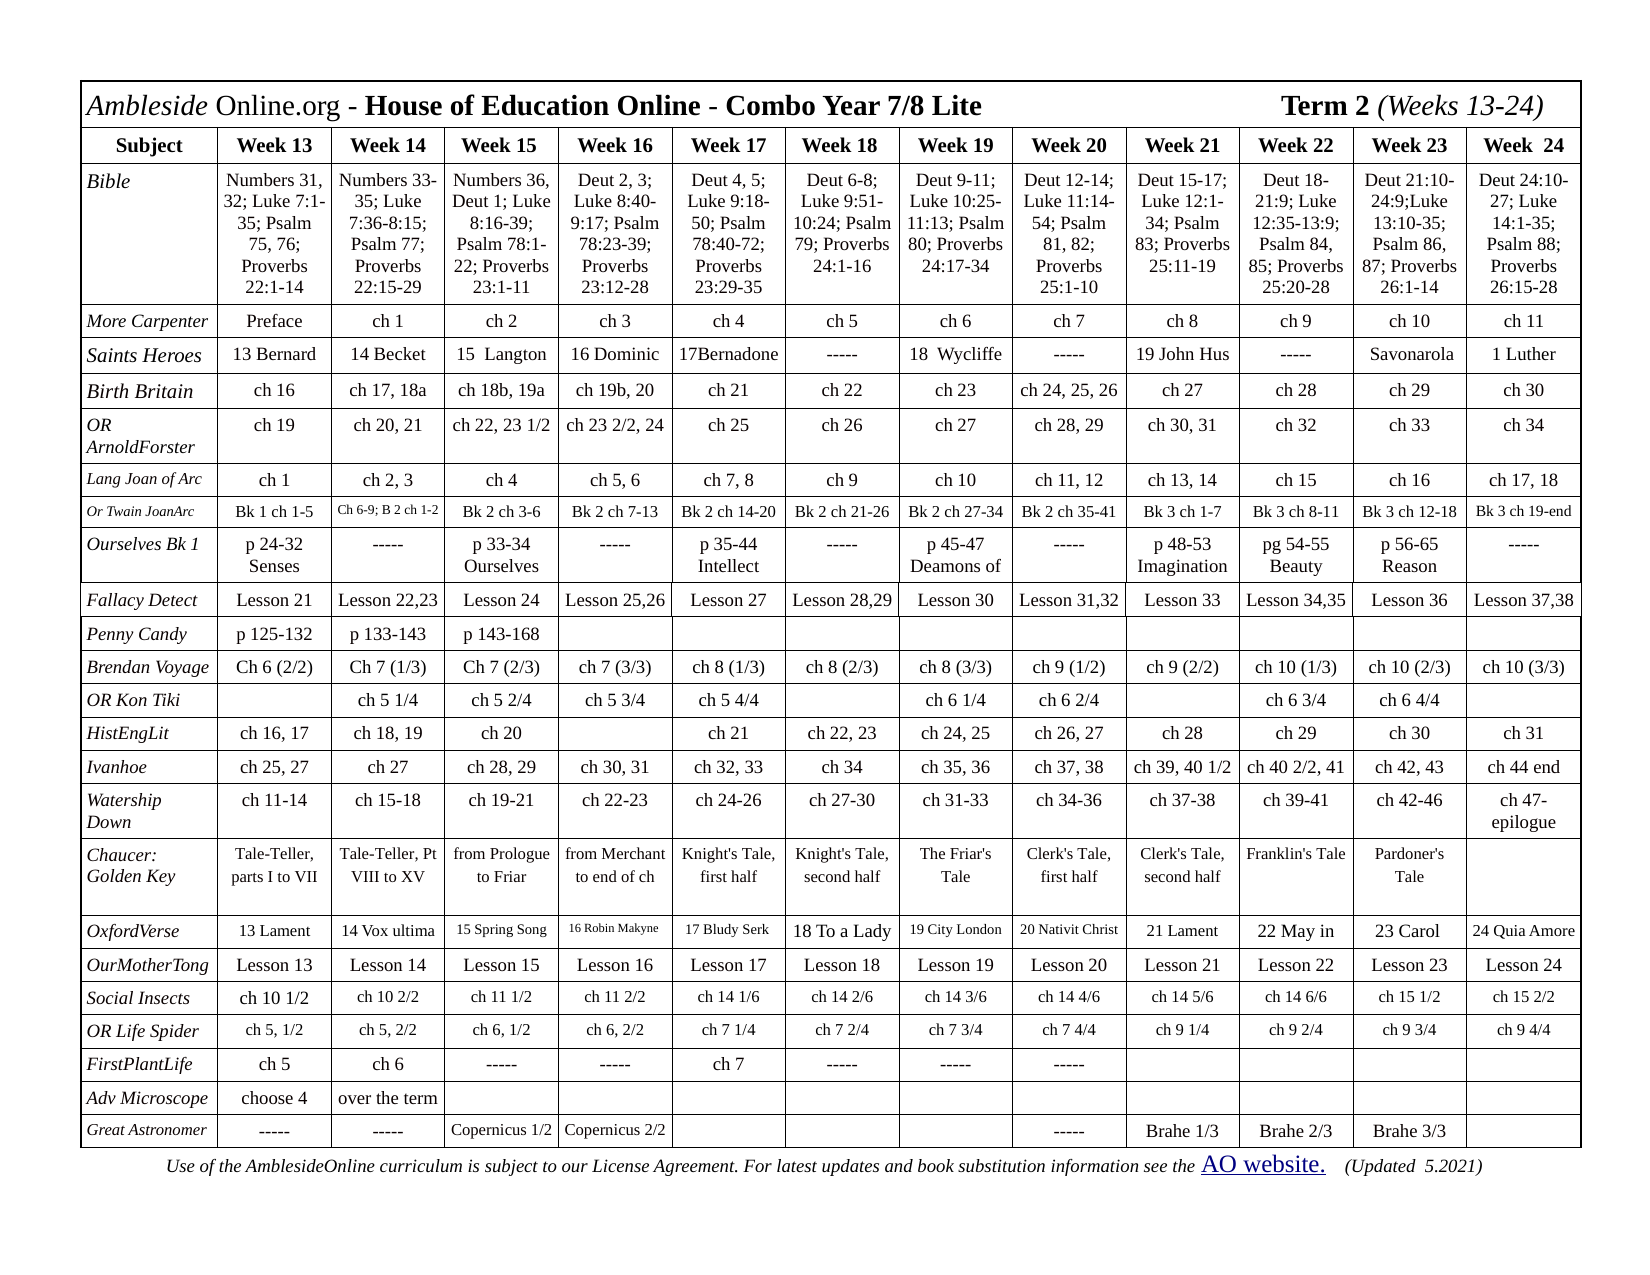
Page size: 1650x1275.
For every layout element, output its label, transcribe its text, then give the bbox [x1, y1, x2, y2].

table_cell ch 18, 19 [332, 718, 444, 750]
table_cell Bible [82, 164, 217, 304]
table_cell 19 City London [900, 916, 1012, 948]
table_cell 24 Quia Amore [1467, 916, 1580, 948]
table_cell Brendan Voyage [82, 651, 217, 683]
table_cell Fallacy Detect [81, 583, 217, 616]
table_cell ch 11-14 [218, 784, 331, 838]
table_cell [559, 1082, 672, 1114]
table_cell ----- [1467, 528, 1580, 582]
table_cell ch 5 3/4 [559, 684, 672, 717]
table_cell ch 28, 29 [445, 751, 558, 783]
table_cell Lesson 31,32 [1013, 583, 1125, 616]
table_cell Deut 21:10-24:9;Luke 13:10-35; Psalm 86, 87; Proverbs 26:1-14 [1354, 164, 1466, 304]
table_cell Watership Down [82, 784, 217, 838]
table_cell ch 27 [332, 751, 444, 783]
table_cell ch 25 [673, 409, 785, 463]
table_cell ch 10 (1/3) [1240, 651, 1353, 683]
table_cell Week 23 [1354, 128, 1466, 163]
table_cell ch 4 [673, 305, 785, 337]
table_cell Lesson 24 [445, 583, 558, 616]
table_cell [1467, 1049, 1580, 1081]
table_cell ch 39-41 [1240, 784, 1353, 838]
table_cell Bk 2 ch 14-20 [673, 497, 785, 527]
table_cell Lesson 27 [672, 583, 785, 616]
table_cell 19 John Hus [1127, 338, 1239, 373]
table_cell ch 9 1/4 [1127, 1015, 1239, 1047]
table_cell ch 24-26 [673, 784, 785, 838]
table_cell [673, 1115, 785, 1147]
table_cell ch 9 2/4 [1240, 1015, 1353, 1047]
table_cell [786, 617, 899, 650]
table_cell ch 5, 6 [559, 464, 672, 496]
table_cell 18 Wycliffe [900, 338, 1012, 373]
table_cell ch 7 [673, 1049, 785, 1081]
table_cell ch 3 [559, 305, 672, 337]
table_cell Copernicus 1/2 [445, 1115, 558, 1147]
table_cell ch 10 (3/3) [1467, 651, 1580, 683]
table_cell ch 22, 23 [786, 718, 899, 750]
table_cell p 133-143 [332, 617, 444, 650]
table_cell ch 29 [1354, 374, 1466, 408]
table_cell Numbers 36, Deut 1; Luke 8:16-39; Psalm 78:1-22; Proverbs 23:1-11 [445, 164, 558, 304]
table_cell Brahe 2/3 [1240, 1115, 1353, 1147]
table_cell Lesson 33 [1126, 583, 1239, 616]
table_cell ch 10 (2/3) [1354, 651, 1466, 683]
table_cell Bk 3 ch 8-11 [1240, 497, 1353, 527]
table_cell [1127, 1049, 1239, 1081]
table_cell 21 Lament [1127, 916, 1239, 948]
table_cell ch 17, 18 [1467, 464, 1580, 496]
table_cell Lesson 36 [1353, 583, 1466, 616]
table_cell ch 7 (3/3) [559, 651, 672, 683]
table_cell 14 Vox ultima [332, 916, 444, 948]
table_cell ch 28 [1127, 718, 1239, 750]
table_cell Lesson 17 [673, 949, 785, 981]
table_cell Week 17 [673, 128, 785, 163]
table_cell 22 May in [1240, 916, 1353, 948]
table_cell [1354, 617, 1466, 650]
table_cell ----- [1013, 1049, 1126, 1081]
table_cell Deut 15-17; Luke 12:1-34; Psalm 83; Proverbs 25:11-19 [1127, 164, 1239, 304]
table_cell Numbers 31, 32; Luke 7:1-35; Psalm 75, 76; Proverbs 22:1-14 [218, 164, 331, 304]
table_cell Lesson 22 [1240, 949, 1353, 981]
table_cell Social Insects [82, 982, 217, 1014]
table_cell ch 19 [218, 409, 331, 463]
table_cell ch 15 [1240, 464, 1353, 496]
table_cell Tale-Teller, parts I to VII [218, 839, 331, 914]
table_cell ch 30, 31 [559, 751, 672, 783]
table_cell Bk 2 ch 7-13 [559, 497, 672, 527]
table_cell Bk 3 ch 1-7 [1127, 497, 1239, 527]
table_cell pg 54-55 Beauty [1240, 528, 1353, 582]
table_cell ----- [786, 1049, 899, 1081]
table_cell Pardoner's Tale [1354, 839, 1466, 914]
table_cell Lesson 28,29 [786, 583, 898, 616]
table_cell ----- [218, 1115, 331, 1147]
table_cell p 56-65 Reason [1354, 528, 1466, 582]
table_cell ----- [786, 528, 899, 582]
table_cell [786, 1082, 899, 1114]
table_cell OR Kon Tiki [82, 684, 217, 717]
table_cell ch 9 [1240, 305, 1353, 337]
table_cell ch 26 [786, 409, 899, 463]
table_cell Ch 7 (1/3) [332, 651, 444, 683]
table_cell HistEngLit [82, 718, 217, 750]
table_cell ch 37-38 [1127, 784, 1239, 838]
table_cell Clerk's Tale, second half [1127, 839, 1239, 914]
table_cell Lesson 20 [1013, 949, 1126, 981]
table_cell ----- [786, 338, 899, 373]
table_cell ch 16 [218, 374, 331, 408]
table_cell Knight's Tale, first half [673, 839, 785, 914]
table_cell ch 8 [1127, 305, 1239, 337]
table_cell ch 9 (2/2) [1127, 651, 1239, 683]
table_cell ----- [332, 528, 444, 582]
table_cell 15 Spring Song [445, 916, 558, 948]
table_cell Bk 2 ch 35-41 [1013, 497, 1126, 527]
table_cell ch 14 4/6 [1013, 982, 1126, 1014]
table_cell [673, 617, 785, 650]
table_cell ch 29 [1240, 718, 1353, 750]
table_cell 15 Langton [445, 338, 558, 373]
table_cell ch 16 [1354, 464, 1466, 496]
table_cell ch 26, 27 [1013, 718, 1126, 750]
table_cell [673, 1082, 785, 1114]
table_cell Brahe 1/3 [1127, 1115, 1239, 1147]
table_cell p 35-44 Intellect [673, 528, 785, 582]
table_cell ch 24, 25, 26 [1013, 374, 1126, 408]
table_cell ch 10 [1354, 305, 1466, 337]
table_cell [1467, 684, 1580, 717]
table_cell 1 Luther [1467, 338, 1580, 373]
table_cell [1467, 839, 1580, 914]
table_header Ambleside Online.org - House of Education Online - Combo Year 7/8 Lite Term 2 (Weeks 13-24) [82, 82, 1580, 127]
table_cell 16 Dominic [559, 338, 672, 373]
table_cell ch 7 [1013, 305, 1126, 337]
table_cell ch 42-46 [1354, 784, 1466, 838]
table_cell Lesson 23 [1354, 949, 1466, 981]
table_cell Savonarola [1354, 338, 1466, 373]
table_cell ch 34 [1467, 409, 1580, 463]
table_cell ----- [1013, 1115, 1126, 1147]
table_cell Week 24 [1467, 128, 1580, 163]
table_cell ch 34-36 [1013, 784, 1126, 838]
table_cell ch 8 (1/3) [673, 651, 785, 683]
table_cell More Carpenter [82, 305, 217, 337]
table_cell ch 21 [673, 718, 785, 750]
table_cell Bk 1 ch 1-5 [218, 497, 331, 527]
table_cell Week 19 [900, 128, 1012, 163]
table_cell ch 2 [445, 305, 558, 337]
table_cell Great Astronomer [82, 1115, 217, 1147]
table_cell [1354, 1082, 1466, 1114]
table_cell Copernicus 2/2 [559, 1115, 672, 1147]
table_cell ch 14 1/6 [673, 982, 785, 1014]
table_cell Lesson 37,38 [1467, 583, 1581, 616]
table_cell ch 33 [1354, 409, 1466, 463]
table_cell ch 27-30 [786, 784, 899, 838]
table_cell [786, 1115, 899, 1147]
table_cell [1240, 1082, 1353, 1114]
table_cell from Merchant to end of ch [559, 839, 672, 914]
table_cell ch 7 2/4 [786, 1015, 899, 1047]
table_cell Franklin's Tale [1240, 839, 1353, 914]
table_cell [1127, 1082, 1239, 1114]
table_cell [559, 718, 672, 750]
table_cell ch 19b, 20 [559, 374, 672, 408]
table_cell ch 5 1/4 [332, 684, 444, 717]
table_cell Deut 2, 3; Luke 8:40-9:17; Psalm 78:23-39; Proverbs 23:12-28 [559, 164, 672, 304]
table_cell ch 30 [1354, 718, 1466, 750]
table_cell Preface [218, 305, 331, 337]
table_cell ch 5, 2/2 [332, 1015, 444, 1047]
table_cell ch 7 3/4 [900, 1015, 1012, 1047]
table_cell p 45-47 Deamons of [900, 528, 1012, 582]
table_cell ch 10 [900, 464, 1012, 496]
table_cell ch 18b, 19a [445, 374, 558, 408]
table_cell 17 Bludy Serk [673, 916, 785, 948]
table_cell ch 11 1/2 [445, 982, 558, 1014]
table_cell Lesson 21 [1127, 949, 1239, 981]
table_cell ch 44 end [1467, 751, 1580, 783]
table_cell Knight's Tale, second half [786, 839, 899, 914]
table_cell ch 22, 23 1/2 [445, 409, 558, 463]
table_cell Ch 6 (2/2) [218, 651, 331, 683]
table_cell ch 32 [1240, 409, 1353, 463]
table_cell ch 5 4/4 [673, 684, 785, 717]
table_cell ch 20, 21 [332, 409, 444, 463]
table_cell ----- [332, 1115, 444, 1147]
table_cell Bk 3 ch 19-end [1467, 497, 1580, 527]
table_cell ch 14 2/6 [786, 982, 899, 1014]
table_cell from Prologue to Friar [445, 839, 558, 914]
table_cell ch 7, 8 [673, 464, 785, 496]
table_cell Bk 2 ch 27-34 [900, 497, 1012, 527]
table_cell ch 14 6/6 [1240, 982, 1353, 1014]
table_cell Week 16 [559, 128, 672, 163]
table_cell Or Twain JoanArc [82, 497, 217, 527]
table_cell 17Bernadone [673, 338, 785, 373]
table_cell Subject [82, 128, 217, 163]
table_cell ch 9 3/4 [1354, 1015, 1466, 1047]
table_cell Deut 9-11; Luke 10:25-11:13; Psalm 80; Proverbs 24:17-34 [900, 164, 1012, 304]
table_cell ch 6 4/4 [1354, 684, 1466, 717]
table_cell [1013, 1082, 1126, 1114]
table_cell ch 6 2/4 [1013, 684, 1126, 717]
table_cell Brahe 3/3 [1354, 1115, 1466, 1147]
table_cell ch 7 4/4 [1013, 1015, 1126, 1047]
table_cell Deut 12-14; Luke 11:14-54; Psalm 81, 82; Proverbs 25:1-10 [1013, 164, 1126, 304]
table_cell ----- [1013, 338, 1126, 373]
table_cell ch 1 [332, 305, 444, 337]
table_cell Bk 2 ch 3-6 [445, 497, 558, 527]
table_cell Week 20 [1013, 128, 1126, 163]
table_cell ch 34 [786, 751, 899, 783]
table_cell ch 11 2/2 [559, 982, 672, 1014]
table_cell Penny Candy [82, 617, 217, 650]
table_cell ch 6 [332, 1049, 444, 1081]
table_cell ch 37, 38 [1013, 751, 1126, 783]
table_cell p 24-32 Senses [218, 528, 331, 582]
table_cell 20 Nativit Christ [1013, 916, 1126, 948]
table_cell ----- [559, 528, 672, 582]
table_cell Chaucer: Golden Key [82, 839, 217, 914]
table_cell ch 24, 25 [900, 718, 1012, 750]
table_cell Lesson 15 [445, 949, 558, 981]
table_cell ch 11 [1467, 305, 1580, 337]
table_cell ----- [900, 1049, 1012, 1081]
table_cell ch 15 2/2 [1467, 982, 1580, 1014]
table_cell [1013, 617, 1126, 650]
table_cell Clerk's Tale, first half [1013, 839, 1126, 914]
table_cell ch 9 4/4 [1467, 1015, 1580, 1047]
table_cell ch 30, 31 [1127, 409, 1239, 463]
table_cell OR Life Spider [82, 1015, 217, 1047]
table_cell ch 22-23 [559, 784, 672, 838]
table_cell ch 9 (1/2) [1013, 651, 1126, 683]
table_cell ch 27 [900, 409, 1012, 463]
table_cell Deut 24:10-27; Luke 14:1-35; Psalm 88; Proverbs 26:15-28 [1467, 164, 1580, 304]
table_cell [1127, 617, 1239, 650]
table_cell ch 15-18 [332, 784, 444, 838]
table_cell 13 Lament [218, 916, 331, 948]
table_cell ch 14 3/6 [900, 982, 1012, 1014]
table_cell 18 To a Lady [786, 916, 899, 948]
table_cell Lesson 16 [559, 949, 672, 981]
table_cell Week 15 [445, 128, 558, 163]
table_cell Adv Microscope [82, 1082, 217, 1114]
table_cell Ivanhoe [82, 751, 217, 783]
table_cell ch 22 [786, 374, 899, 408]
table_cell ch 4 [445, 464, 558, 496]
table_cell ch 10 1/2 [218, 982, 331, 1014]
table_cell ch 23 2/2, 24 [559, 409, 672, 463]
table_cell ch 5 [786, 305, 899, 337]
table_cell Week 21 [1127, 128, 1239, 163]
table_cell ch 6 3/4 [1240, 684, 1353, 717]
table_cell 14 Becket [332, 338, 444, 373]
table_cell [1467, 617, 1580, 650]
table_cell ch 32, 33 [673, 751, 785, 783]
table_cell [1467, 1115, 1580, 1147]
table_cell Week 14 [332, 128, 444, 163]
table_cell ch 5 2/4 [445, 684, 558, 717]
table_cell p 33-34 Ourselves [445, 528, 558, 582]
table_cell ch 31 [1467, 718, 1580, 750]
table_cell ch 6 1/4 [900, 684, 1012, 717]
table_cell ----- [559, 1049, 672, 1081]
table_cell ch 5 [218, 1049, 331, 1081]
table_cell [1240, 1049, 1353, 1081]
table_cell OxfordVerse [82, 916, 217, 948]
table_cell ch 15 1/2 [1354, 982, 1466, 1014]
table_cell OR ArnoldForster [82, 409, 217, 463]
table_cell Lesson 30 [899, 583, 1012, 616]
table_cell ch 2, 3 [332, 464, 444, 496]
table_cell [559, 617, 672, 650]
table_cell [1467, 1082, 1580, 1114]
table_cell ch 28, 29 [1013, 409, 1126, 463]
table_cell Birth Britain [82, 374, 217, 408]
table_cell Deut 18-21:9; Luke 12:35-13:9; Psalm 84, 85; Proverbs 25:20-28 [1240, 164, 1353, 304]
table_cell ch 39, 40 1/2 [1127, 751, 1239, 783]
table_cell Week 18 [786, 128, 899, 163]
table_cell Lesson 24 [1467, 949, 1580, 981]
table_cell ch 8 (3/3) [900, 651, 1012, 683]
table_cell ch 27 [1127, 374, 1239, 408]
table_cell Lesson 14 [332, 949, 444, 981]
table_cell [786, 684, 899, 717]
table_cell ch 35, 36 [900, 751, 1012, 783]
table_cell ch 42, 43 [1354, 751, 1466, 783]
table_cell Lesson 34,35 [1240, 583, 1352, 616]
table_cell p 143-168 [445, 617, 558, 650]
table_cell ch 14 5/6 [1127, 982, 1239, 1014]
table_cell ch 23 [900, 374, 1012, 408]
table_cell ch 20 [445, 718, 558, 750]
table_cell Bk 3 ch 12-18 [1354, 497, 1466, 527]
table_cell Week 22 [1240, 128, 1353, 163]
table_cell ch 6, 1/2 [445, 1015, 558, 1047]
table_cell Lesson 18 [786, 949, 899, 981]
table_cell p 125-132 [218, 617, 331, 650]
table_cell The Friar's Tale [900, 839, 1012, 914]
table_cell ch 10 2/2 [332, 982, 444, 1014]
table_cell [1240, 617, 1353, 650]
table_cell p 48-53 Imagination [1127, 528, 1239, 582]
table_cell Ourselves Bk 1 [82, 528, 217, 582]
table_cell 16 Robin Makyne [559, 916, 672, 948]
table_cell Week 13 [218, 128, 331, 163]
table_cell Deut 6-8; Luke 9:51-10:24; Psalm 79; Proverbs 24:1-16 [786, 164, 899, 304]
table_cell ch 19-21 [445, 784, 558, 838]
table_cell [445, 1082, 558, 1114]
table_cell 13 Bernard [218, 338, 331, 373]
table_cell [218, 684, 331, 717]
table_cell Lesson 19 [900, 949, 1012, 981]
table_cell ch 9 [786, 464, 899, 496]
table_cell Lesson 13 [218, 949, 331, 981]
table_cell ch 31-33 [900, 784, 1012, 838]
table_cell ch 7 1/4 [673, 1015, 785, 1047]
table_cell Numbers 33-35; Luke 7:36-8:15; Psalm 77; Proverbs 22:15-29 [332, 164, 444, 304]
table_cell Lesson 25,26 [559, 583, 671, 616]
table_cell ch 17, 18a [332, 374, 444, 408]
table_cell ch 47-epilogue [1467, 784, 1580, 838]
table_cell Lang Joan of Arc [82, 464, 217, 496]
table_cell over the term [332, 1082, 444, 1114]
table_cell [1127, 684, 1239, 717]
table_cell choose 4 [218, 1082, 331, 1114]
table_cell ch 5, 1/2 [218, 1015, 331, 1047]
table_cell ----- [1240, 338, 1353, 373]
table_cell 23 Carol [1354, 916, 1466, 948]
table_cell Lesson 21 [218, 583, 331, 616]
table_cell ----- [1013, 528, 1126, 582]
table_cell [900, 617, 1012, 650]
table_cell Lesson 22,23 [332, 583, 444, 616]
table_cell ch 25, 27 [218, 751, 331, 783]
table_cell ch 11, 12 [1013, 464, 1126, 496]
table_cell ch 30 [1467, 374, 1580, 408]
table_cell ch 6 [900, 305, 1012, 337]
table_cell Ch 7 (2/3) [445, 651, 558, 683]
table_cell ch 1 [218, 464, 331, 496]
table_cell ch 6, 2/2 [559, 1015, 672, 1047]
table_cell [900, 1082, 1012, 1114]
table_cell Deut 4, 5; Luke 9:18-50; Psalm 78:40-72; Proverbs 23:29-35 [673, 164, 785, 304]
table_cell ----- [445, 1049, 558, 1081]
table_cell ch 16, 17 [218, 718, 331, 750]
table_cell ch 21 [673, 374, 785, 408]
table_cell [900, 1115, 1012, 1147]
table_cell ch 28 [1240, 374, 1353, 408]
table_cell Ch 6-9; B 2 ch 1-2 [332, 497, 444, 527]
table_cell ch 8 (2/3) [786, 651, 899, 683]
table_cell OurMotherTong [82, 949, 217, 981]
table_cell ch 40 2/2, 41 [1240, 751, 1353, 783]
table_cell [1354, 1049, 1466, 1081]
table_cell ch 13, 14 [1127, 464, 1239, 496]
table_cell Tale-Teller, Pt VIII to XV [332, 839, 444, 914]
table_cell FirstPlantLife [82, 1049, 217, 1081]
table_cell Bk 2 ch 21-26 [786, 497, 899, 527]
table_cell Saints Heroes [82, 338, 217, 373]
